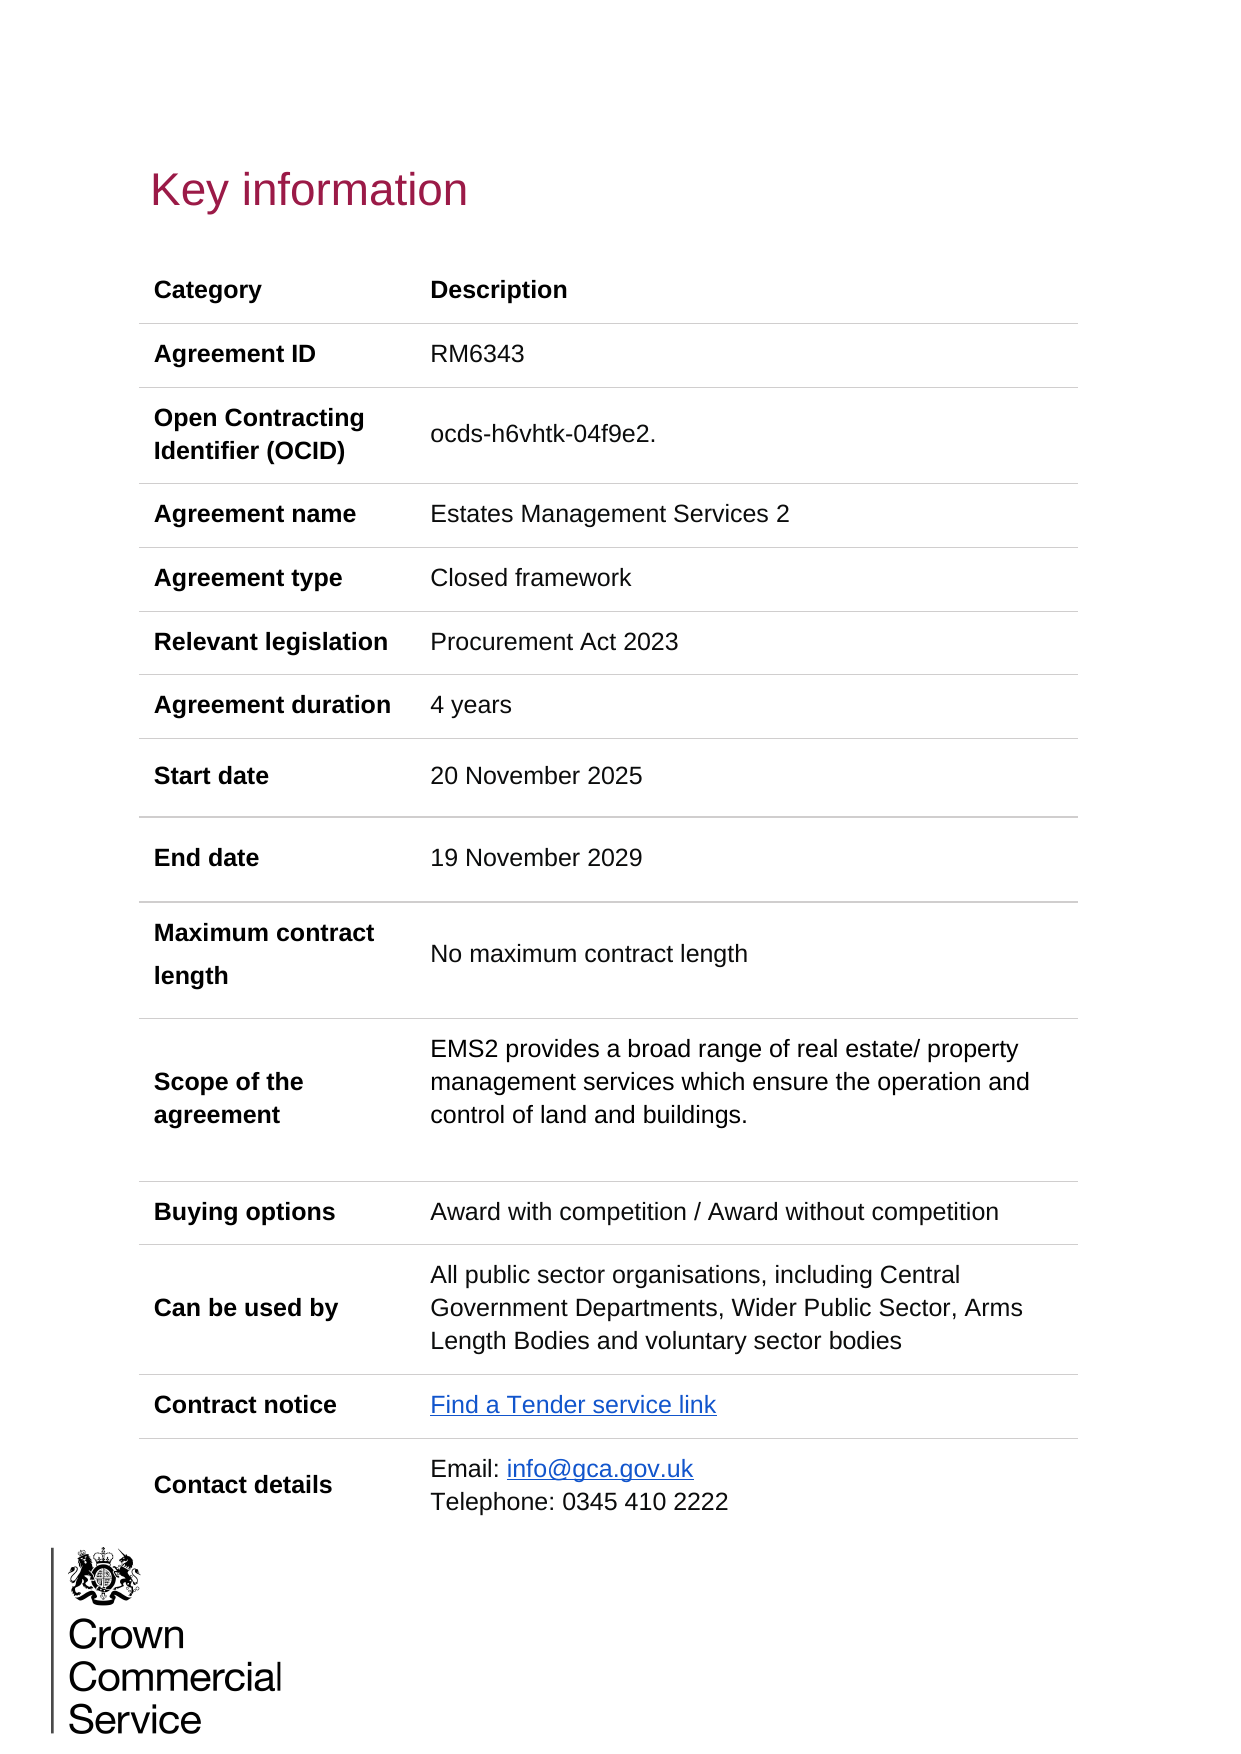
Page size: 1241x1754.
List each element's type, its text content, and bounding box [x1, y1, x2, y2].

table_cell EMS2 provides a broad range of real estate/ property management services which ensure the operation and control of land and buildings. [415, 1019, 1078, 1181]
subtitle Key information [150, 162, 1090, 215]
table_cell Contact details [139, 1439, 415, 1534]
table_cell Can be used by [139, 1245, 415, 1374]
table_cell Agreement type [139, 548, 415, 611]
table_cell All public sector organisations, including Central Government Departments, Wider Public Sector, Arms Length Bodies and voluntary sector bodies [415, 1245, 1078, 1374]
table_header Category [139, 260, 415, 323]
table_cell Scope of the agreement [139, 1019, 415, 1181]
table_cell 19 November 2029 [415, 818, 1078, 901]
table_cell 20 November 2025 [415, 739, 1078, 816]
table_cell Estates Management Services 2 [415, 484, 1078, 547]
table_cell Procurement Act 2023 [415, 612, 1078, 674]
table_cell Award with competition / Award without competition [415, 1182, 1078, 1244]
table_cell ocds-h6vhtk-04f9e2. [415, 388, 1078, 483]
table_cell RM6343 [415, 324, 1078, 387]
table_cell 4 years [415, 675, 1078, 738]
table_cell Closed framework [415, 548, 1078, 611]
table_header Description [415, 260, 1078, 323]
table_cell Agreement name [139, 484, 415, 547]
table_cell Contract notice [139, 1375, 415, 1438]
table_cell Open Contracting Identifier (OCID) [139, 388, 415, 483]
table_cell Find a Tender service link [415, 1375, 1078, 1438]
table_cell Buying options [139, 1182, 415, 1244]
table_cell No maximum contract length [415, 903, 1078, 1017]
table_cell Agreement duration [139, 675, 415, 738]
table_cell End date [139, 818, 415, 901]
table_cell Relevant legislation [139, 612, 415, 674]
table_cell Start date [139, 739, 415, 816]
table_cell Maximum contract length [139, 903, 415, 1017]
table_cell Agreement ID [139, 324, 415, 387]
table_cell Email: info@gca.gov.uk Telephone: 0345 410 2222 [415, 1439, 1078, 1534]
